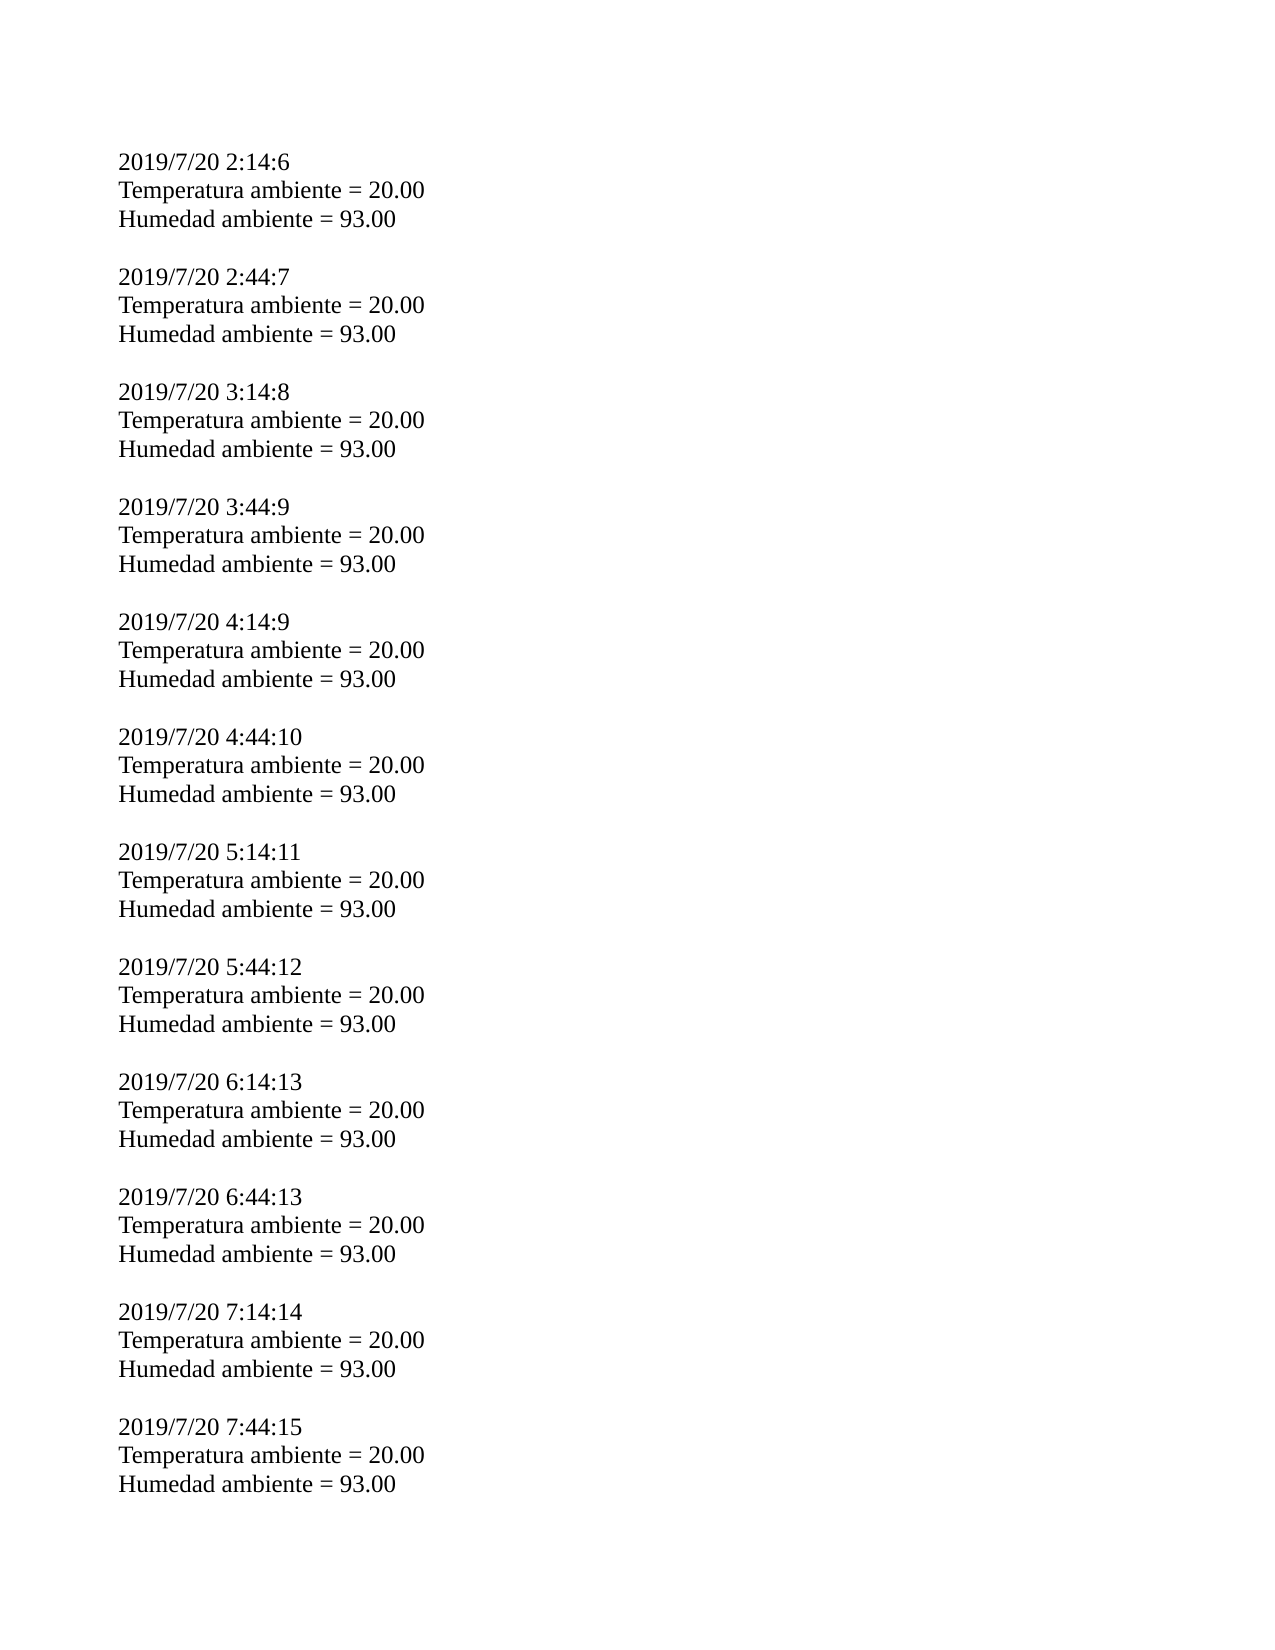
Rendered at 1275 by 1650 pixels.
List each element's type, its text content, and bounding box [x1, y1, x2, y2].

text Temperatura ambiente = 20.00 [118, 1441, 1157, 1469]
text Humedad ambiente = 93.00 [118, 894, 1157, 923]
text Humedad ambiente = 93.00 [118, 664, 1157, 693]
text 2019/7/20 3:44:9 [118, 492, 1157, 521]
text 2019/7/20 5:44:12 [118, 952, 1157, 981]
text Humedad ambiente = 93.00 [118, 779, 1157, 808]
text 2019/7/20 2:14:6 [118, 147, 1157, 176]
text 2019/7/20 6:14:13 [118, 1067, 1157, 1096]
text 2019/7/20 4:14:9 [118, 607, 1157, 636]
text 2019/7/20 5:14:11 [118, 837, 1157, 866]
text Temperatura ambiente = 20.00 [118, 636, 1157, 664]
text Humedad ambiente = 93.00 [118, 204, 1157, 233]
text Humedad ambiente = 93.00 [118, 434, 1157, 463]
text 2019/7/20 7:14:14 [118, 1297, 1157, 1326]
text Temperatura ambiente = 20.00 [118, 1326, 1157, 1354]
text Temperatura ambiente = 20.00 [118, 751, 1157, 779]
text Humedad ambiente = 93.00 [118, 319, 1157, 348]
text Temperatura ambiente = 20.00 [118, 521, 1157, 549]
text 2019/7/20 6:44:13 [118, 1182, 1157, 1211]
text Temperatura ambiente = 20.00 [118, 406, 1157, 434]
text Temperatura ambiente = 20.00 [118, 1211, 1157, 1239]
text Temperatura ambiente = 20.00 [118, 176, 1157, 204]
text 2019/7/20 2:44:7 [118, 262, 1157, 291]
text Humedad ambiente = 93.00 [118, 1469, 1157, 1498]
text Humedad ambiente = 93.00 [118, 1239, 1157, 1268]
text Temperatura ambiente = 20.00 [118, 1096, 1157, 1124]
text Humedad ambiente = 93.00 [118, 1124, 1157, 1153]
text Humedad ambiente = 93.00 [118, 1009, 1157, 1038]
text Temperatura ambiente = 20.00 [118, 866, 1157, 894]
text Temperatura ambiente = 20.00 [118, 981, 1157, 1009]
text 2019/7/20 4:44:10 [118, 722, 1157, 751]
text Humedad ambiente = 93.00 [118, 549, 1157, 578]
text Humedad ambiente = 93.00 [118, 1354, 1157, 1383]
text 2019/7/20 7:44:15 [118, 1412, 1157, 1441]
text 2019/7/20 3:14:8 [118, 377, 1157, 406]
text Temperatura ambiente = 20.00 [118, 291, 1157, 319]
